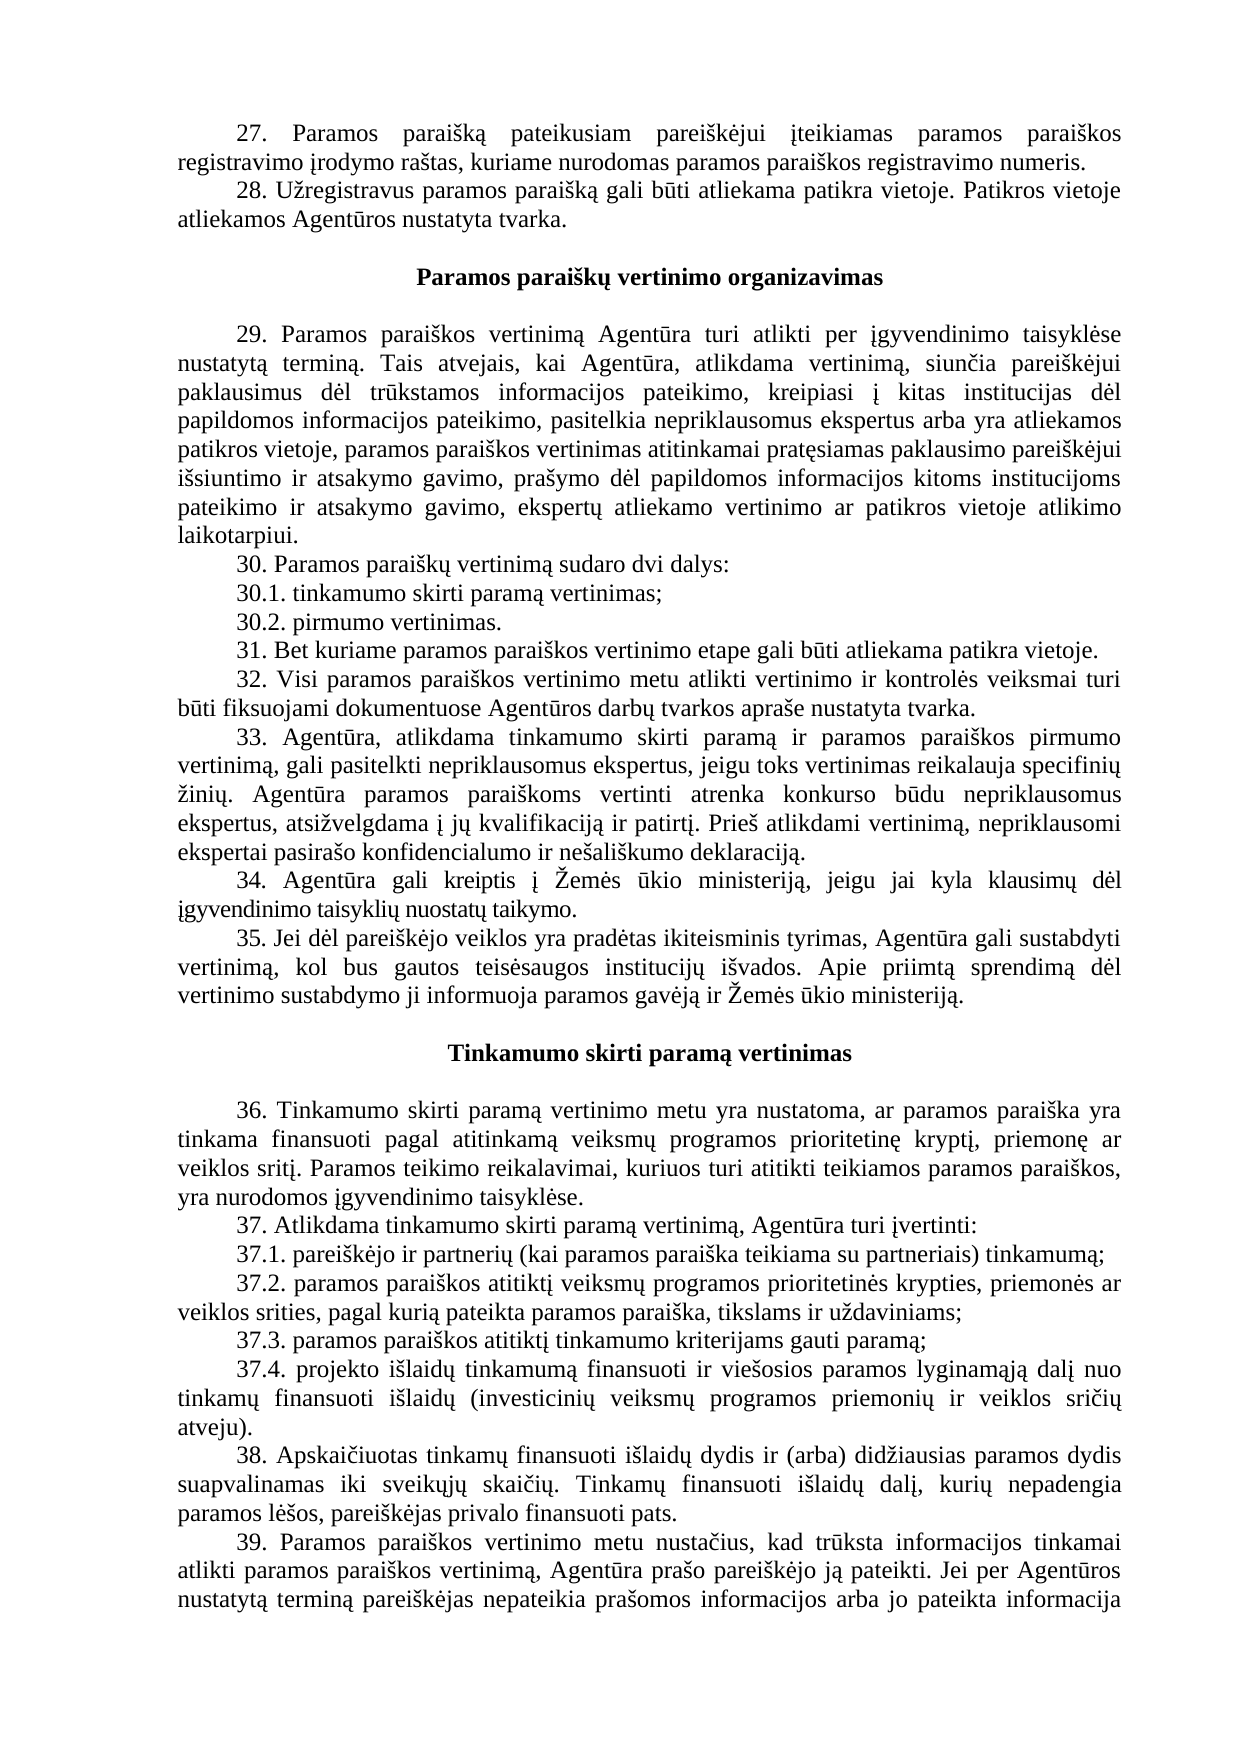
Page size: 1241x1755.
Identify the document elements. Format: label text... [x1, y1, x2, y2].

text 30. Paramos paraiškų vertinimą sudaro dvi dalys: [177, 549, 1122, 578]
text 30.1. tinkamumo skirti paramą vertinimas; [177, 578, 1122, 607]
text 37.1. pareiškėjo ir partnerių (kai paramos paraiška teikiama su partneriais) tinkamumą; [177, 1239, 1122, 1268]
text 37.3. paramos paraiškos atitiktį tinkamumo kriterijams gauti paramą; [177, 1326, 1122, 1354]
text 37.4. projekto išlaidų tinkamumą finansuoti ir viešosios paramos lyginamąją dalį nuo tinkamų finansuoti išlaidų (investicinių veiksmų programos priemonių ir veiklos sričių atveju). [177, 1354, 1122, 1441]
text Tinkamumo skirti paramą vertinimas [177, 1038, 1122, 1067]
text 35. Jei dėl pareiškėjo veiklos yra pradėtas ikiteisminis tyrimas, Agentūra gali sustabdyti vertinimą, kol bus gautos teisėsaugos institucijų išvados. Apie priimtą sprendimą dėl vertinimo sustabdymo ji informuoja paramos gavėją ir Žemės ūkio ministeriją. [177, 923, 1122, 1009]
text 32. Visi paramos paraiškos vertinimo metu atlikti vertinimo ir kontrolės veiksmai turi būti fiksuojami dokumentuose Agentūros darbų tvarkos apraše nustatyta tvarka. [177, 664, 1122, 722]
text Paramos paraiškų vertinimo organizavimas [177, 262, 1122, 291]
text 33. Agentūra, atlikdama tinkamumo skirti paramą ir paramos paraiškos pirmumo vertinimą, gali pasitelkti nepriklausomus ekspertus, jeigu toks vertinimas reikalauja specifinių žinių. Agentūra paramos paraiškoms vertinti atrenka konkurso būdu nepriklausomus ekspertus, atsižvelgdama į jų kvalifikaciją ir patirtį. Prieš atlikdami vertinimą, nepriklausomi ekspertai pasirašo konfidencialumo ir nešališkumo deklaraciją. [177, 722, 1122, 866]
text 34. Agentūra gali kreiptis į Žemės ūkio ministeriją, jeigu jai kyla klausimų dėl įgyvendinimo taisyklių nuostatų taikymo. [177, 866, 1122, 923]
text 37. Atlikdama tinkamumo skirti paramą vertinimą, Agentūra turi įvertinti: [177, 1211, 1122, 1239]
text 30.2. pirmumo vertinimas. [177, 607, 1122, 636]
text 39. Paramos paraiškos vertinimo metu nustačius, kad trūksta informacijos tinkamai atlikti paramos paraiškos vertinimą, Agentūra prašo pareiškėjo ją pateikti. Jei per Agentūros nustatytą terminą pareiškėjas nepateikia prašomos informacijos arba jo pateikta informacija [177, 1527, 1122, 1613]
text 27. Paramos paraišką pateikusiam pareiškėjui įteikiamas paramos paraiškos registravimo įrodymo raštas, kuriame nurodomas paramos paraiškos registravimo numeris. [177, 118, 1122, 176]
text 38. Apskaičiuotas tinkamų finansuoti išlaidų dydis ir (arba) didžiausias paramos dydis suapvalinamas iki sveikųjų skaičių. Tinkamų finansuoti išlaidų dalį, kurių nepadengia paramos lėšos, pareiškėjas privalo finansuoti pats. [177, 1441, 1122, 1527]
text 36. Tinkamumo skirti paramą vertinimo metu yra nustatoma, ar paramos paraiška yra tinkama finansuoti pagal atitinkamą veiksmų programos prioritetinę kryptį, priemonę ar veiklos sritį. Paramos teikimo reikalavimai, kuriuos turi atitikti teikiamos paramos paraiškos, yra nurodomos įgyvendinimo taisyklėse. [177, 1096, 1122, 1211]
text 31. Bet kuriame paramos paraiškos vertinimo etape gali būti atliekama patikra vietoje. [177, 636, 1122, 664]
text 28. Užregistravus paramos paraišką gali būti atliekama patikra vietoje. Patikros vietoje atliekamos Agentūros nustatyta tvarka. [177, 176, 1122, 233]
text 37.2. paramos paraiškos atitiktį veiksmų programos prioritetinės krypties, priemonės ar veiklos srities, pagal kurią pateikta paramos paraiška, tikslams ir uždaviniams; [177, 1268, 1122, 1326]
text 29. Paramos paraiškos vertinimą Agentūra turi atlikti per įgyvendinimo taisyklėse nustatytą terminą. Tais atvejais, kai Agentūra, atlikdama vertinimą, siunčia pareiškėjui paklausimus dėl trūkstamos informacijos pateikimo, kreipiasi į kitas institucijas dėl papildomos informacijos pateikimo, pasitelkia nepriklausomus ekspertus arba yra atliekamos patikros vietoje, paramos paraiškos vertinimas atitinkamai pratęsiamas paklausimo pareiškėjui išsiuntimo ir atsakymo gavimo, prašymo dėl papildomos informacijos kitoms institucijoms pateikimo ir atsakymo gavimo, ekspertų atliekamo vertinimo ar patikros vietoje atlikimo laikotarpiui. [177, 319, 1122, 549]
